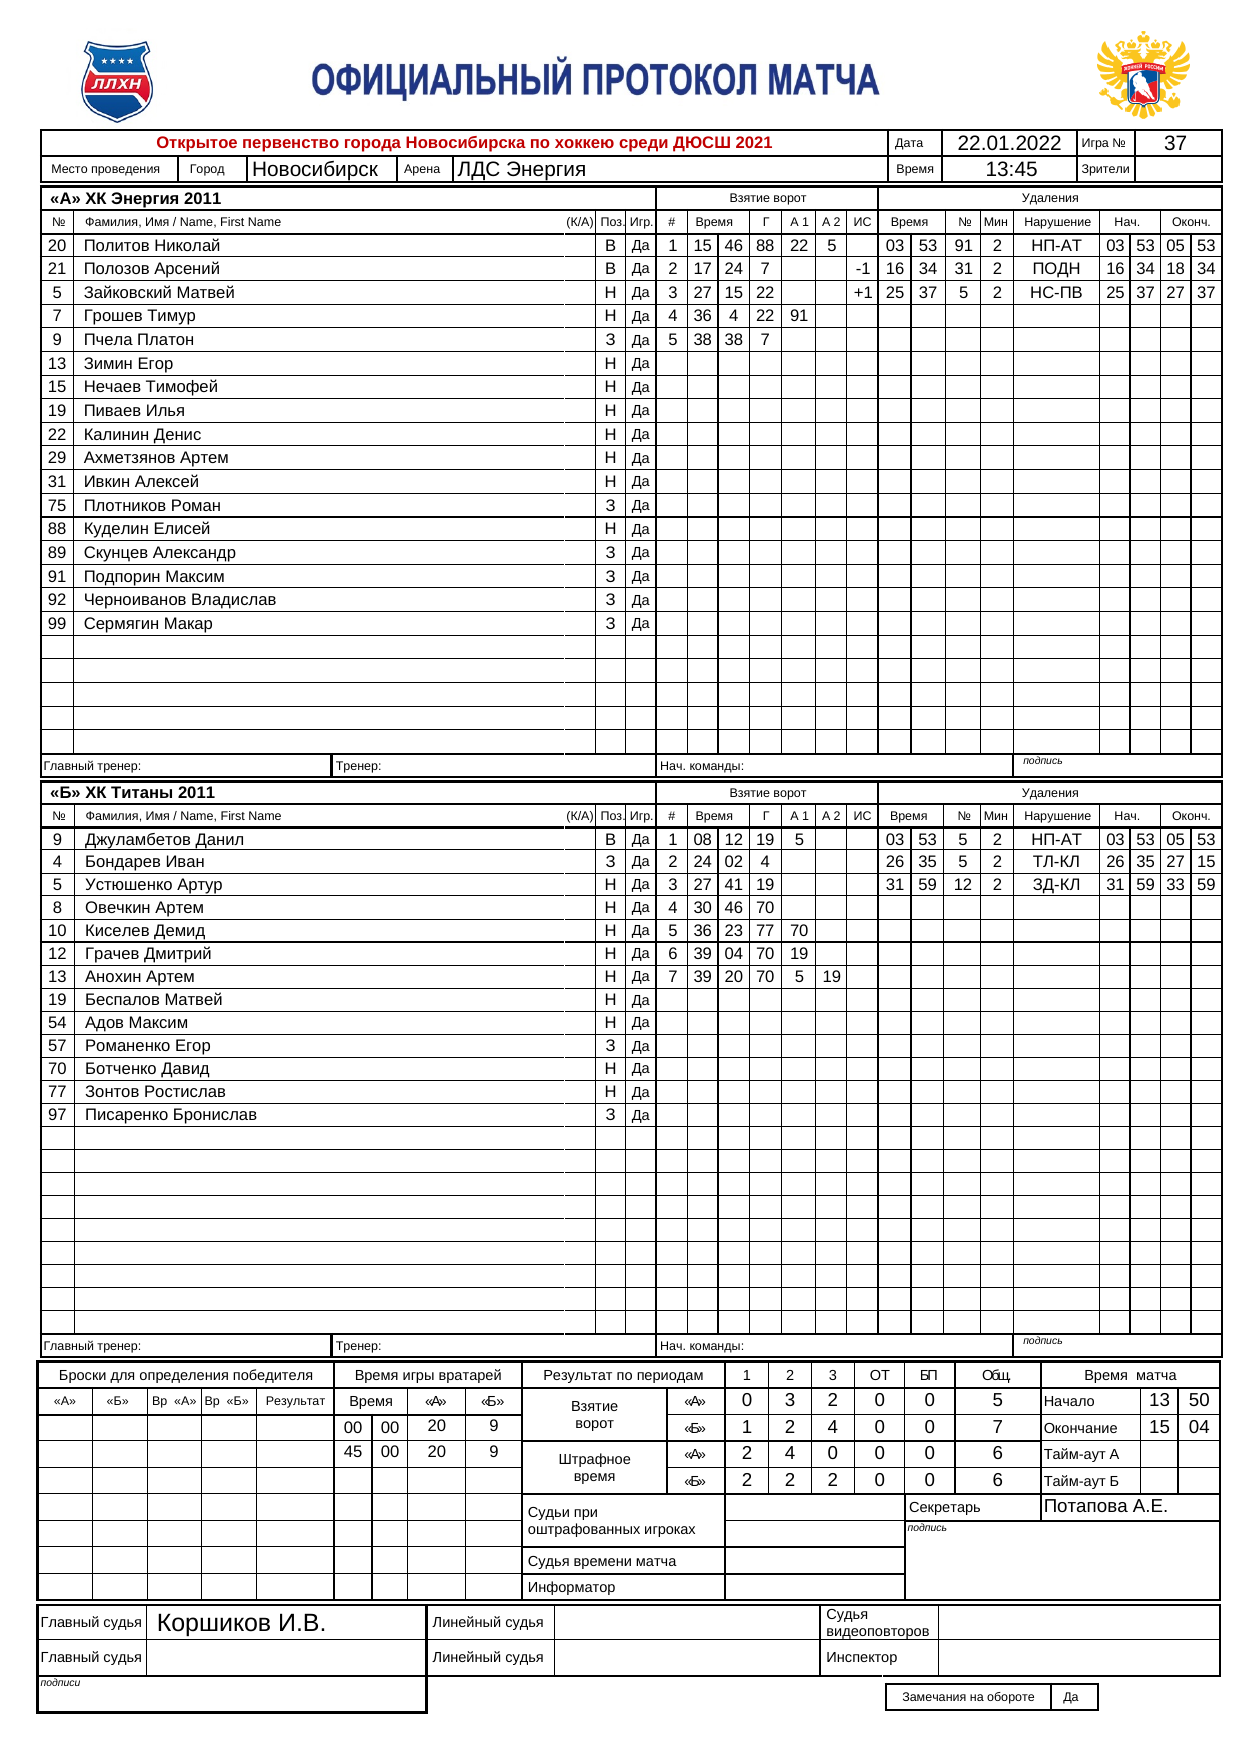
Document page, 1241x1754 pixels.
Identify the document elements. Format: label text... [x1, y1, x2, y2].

table_cell [912, 1219, 943, 1241]
table_cell [657, 612, 687, 634]
table_cell Н [596, 352, 625, 374]
table_cell [782, 1311, 815, 1333]
table_cell [981, 683, 1013, 706]
table_header Результат по периодам [523, 1363, 724, 1387]
table_cell [688, 636, 717, 658]
table_cell [565, 235, 595, 256]
table_cell [1161, 541, 1190, 564]
table_cell [1192, 494, 1221, 516]
table_cell [944, 1288, 980, 1310]
table_cell [565, 612, 595, 634]
table_cell [750, 541, 781, 564]
table_cell [946, 305, 980, 327]
table_cell [657, 989, 687, 1011]
table_cell [626, 1173, 655, 1195]
table_cell [657, 352, 687, 374]
table_cell 53 [1131, 235, 1160, 256]
table_cell 03 [879, 235, 910, 256]
table_cell [750, 1127, 781, 1149]
table_cell 7 [956, 1415, 1040, 1440]
table_cell [912, 1150, 943, 1172]
table_cell [944, 1150, 980, 1172]
table_cell [1014, 707, 1099, 729]
table_cell [1131, 1127, 1160, 1149]
table_cell [782, 1150, 815, 1172]
table_cell [1161, 1035, 1190, 1057]
table_cell [750, 588, 781, 611]
table_cell Мин [981, 211, 1013, 233]
table_cell [750, 423, 781, 445]
table_cell 2 [812, 1389, 854, 1413]
table_cell [944, 896, 980, 918]
table_cell [39, 1521, 92, 1546]
table_cell [816, 850, 846, 872]
table_cell Информатор [523, 1575, 724, 1599]
table_cell Да [626, 1012, 655, 1033]
table_cell [1100, 612, 1129, 634]
table_cell [1100, 1104, 1129, 1126]
table_cell Н [596, 399, 625, 422]
table_cell 53 [1192, 235, 1221, 256]
table_cell Да [626, 494, 655, 516]
table_cell [1192, 352, 1221, 374]
table_cell [879, 470, 910, 493]
table_cell [719, 1058, 749, 1079]
table_cell [93, 1574, 147, 1599]
table_cell [93, 1521, 147, 1546]
table_cell [1131, 636, 1160, 658]
table_cell [816, 874, 846, 895]
table_cell Сермягин Макар [74, 612, 564, 634]
table_cell 27 [1161, 850, 1190, 872]
table_cell [1192, 541, 1221, 564]
table_cell [944, 989, 980, 1011]
table_cell В [596, 257, 625, 280]
table_cell [726, 1548, 904, 1573]
table_cell [847, 352, 877, 374]
table_cell [816, 281, 846, 303]
table_cell [944, 1242, 980, 1264]
table_cell [1100, 896, 1129, 918]
table_cell [565, 730, 595, 753]
table_cell [42, 1265, 74, 1287]
table_cell [1100, 328, 1129, 351]
table_cell ТЛ-КЛ [1014, 850, 1099, 872]
table_cell 03 [1100, 829, 1129, 849]
table_cell [1014, 683, 1099, 706]
table_cell 9 [466, 1441, 521, 1467]
table_cell 2 [726, 1442, 768, 1467]
table_cell [1014, 376, 1099, 398]
table_cell Взятие ворот [523, 1389, 666, 1440]
table_cell [335, 1574, 371, 1599]
table_cell Время [688, 211, 749, 233]
table_cell 33 [1161, 874, 1190, 895]
table_cell [1192, 966, 1221, 987]
table_cell 19 [750, 829, 781, 849]
table_cell Романенко Егор [75, 1035, 564, 1057]
table_cell Игр. [626, 211, 655, 233]
table_cell [719, 1288, 749, 1310]
table_cell [1131, 1196, 1160, 1218]
table_cell Оконч. [1161, 211, 1221, 233]
table_cell Город [179, 157, 246, 181]
table_cell [750, 1288, 781, 1310]
table_cell [1014, 920, 1099, 941]
table_cell [1192, 683, 1221, 706]
table_cell [466, 1521, 521, 1546]
table_cell [1131, 1150, 1160, 1172]
table_cell 1 [726, 1415, 768, 1440]
table_cell 00 [335, 1416, 371, 1440]
table_cell [657, 707, 687, 729]
table_cell [719, 494, 749, 516]
table_cell Да [626, 920, 655, 941]
table_cell [944, 1012, 980, 1033]
table_cell Место проведения [42, 157, 177, 181]
table_cell [816, 1104, 846, 1126]
table_cell [42, 1150, 74, 1172]
table_cell [565, 494, 595, 516]
table_cell [981, 565, 1013, 587]
table_cell 05 [1161, 829, 1190, 849]
table_cell [946, 636, 980, 658]
table_cell Пчела Платон [74, 328, 564, 351]
table_cell [1100, 636, 1129, 658]
table_cell 70 [750, 943, 781, 964]
table_cell [1161, 1058, 1190, 1079]
table_cell [657, 1196, 687, 1218]
table_cell [1014, 1173, 1099, 1195]
table_cell [626, 707, 655, 729]
table_cell [1014, 1058, 1099, 1079]
table_cell [879, 1196, 910, 1218]
table_cell 36 [688, 305, 717, 327]
table_cell [688, 1081, 717, 1103]
table_cell [1192, 896, 1221, 918]
table_cell (К/А) [565, 805, 595, 826]
table_cell [816, 920, 846, 941]
table_cell [93, 1441, 147, 1467]
table_cell [1192, 1035, 1221, 1057]
table_cell Беспалов Матвей [75, 989, 564, 1011]
table_cell Тренер: [333, 755, 655, 776]
table_cell [1014, 730, 1099, 753]
table_cell 0 [905, 1415, 954, 1440]
table_cell [75, 1196, 564, 1218]
table_cell [719, 989, 749, 1011]
table_cell Вр «Б» [202, 1389, 256, 1413]
table_cell [688, 470, 717, 493]
table_cell Г [750, 211, 781, 233]
table_cell [946, 328, 980, 351]
table_cell [1100, 707, 1129, 729]
table_cell Инспектор [821, 1640, 938, 1675]
table_cell [1100, 565, 1129, 587]
table_header 22.01.2022 [943, 131, 1076, 155]
table_cell [816, 707, 846, 729]
table_cell [1192, 920, 1221, 941]
table_cell [847, 966, 877, 987]
table_cell 04 [1179, 1415, 1219, 1440]
table_cell [719, 1150, 749, 1172]
table_cell [1161, 730, 1190, 753]
table_cell [879, 446, 910, 469]
table_cell [944, 966, 980, 987]
table_cell [565, 943, 595, 964]
table_cell [657, 730, 687, 753]
table_cell [1131, 683, 1160, 706]
table_cell [912, 1288, 943, 1310]
table_cell [719, 352, 749, 374]
table_cell [688, 1219, 717, 1241]
table_cell [879, 1265, 910, 1287]
table_cell [782, 1173, 815, 1195]
table_cell [1161, 1311, 1190, 1333]
table_cell [847, 1127, 877, 1149]
table_cell [1014, 494, 1099, 516]
table_cell 23 [719, 920, 749, 941]
table_cell [847, 1219, 877, 1241]
table_cell [1014, 636, 1099, 658]
table_cell [782, 1265, 815, 1287]
table_cell «А» [668, 1442, 724, 1467]
table_cell Да [626, 305, 655, 327]
table_cell [257, 1574, 333, 1599]
table_cell [1192, 1058, 1221, 1079]
table_cell 16 [879, 257, 910, 280]
table_cell [565, 683, 595, 706]
table_cell Да [626, 1081, 655, 1103]
table_cell [39, 1547, 92, 1573]
table_cell [657, 1081, 687, 1103]
table_cell [750, 1104, 781, 1126]
table_cell 4 [812, 1415, 854, 1440]
table_cell [1192, 1196, 1221, 1218]
table_header 3 [812, 1363, 854, 1387]
table_cell [565, 874, 595, 895]
table_cell [816, 1127, 846, 1149]
table_cell [39, 1574, 92, 1599]
table_cell [688, 376, 717, 398]
table_cell [626, 1242, 655, 1264]
table_cell [257, 1547, 333, 1573]
table_cell [42, 707, 73, 729]
table_cell [750, 1035, 781, 1057]
table_cell Н [596, 446, 625, 469]
table_cell [657, 636, 687, 658]
table_cell [688, 494, 717, 516]
table_cell 77 [750, 920, 781, 941]
table_cell З [596, 541, 625, 564]
table_cell [1161, 966, 1190, 987]
table_cell [782, 683, 815, 706]
table_cell [750, 1242, 781, 1264]
table_cell 9 [466, 1416, 521, 1440]
table_cell Нарушение [1014, 805, 1099, 826]
table_cell Время [688, 805, 749, 826]
table_cell [688, 1127, 717, 1149]
table_cell [750, 707, 781, 729]
table_cell [816, 1219, 846, 1241]
table_cell подписи [39, 1677, 425, 1711]
table_cell Да [626, 943, 655, 964]
table_cell Да [626, 588, 655, 611]
table_cell [981, 1104, 1013, 1126]
table_cell [1161, 328, 1190, 351]
table_cell [879, 730, 910, 753]
table_cell [944, 1081, 980, 1103]
table_cell Да [626, 612, 655, 634]
table_cell А 1 [782, 805, 815, 826]
table_cell [1014, 1081, 1099, 1103]
table_cell 46 [719, 896, 749, 918]
table_cell [912, 1311, 943, 1333]
table_cell [202, 1416, 256, 1440]
table_cell [1192, 470, 1221, 493]
table_cell [946, 518, 980, 540]
table_cell [719, 612, 749, 634]
table_cell [782, 399, 815, 422]
table_cell [981, 1173, 1013, 1195]
table_cell [688, 1196, 717, 1218]
table_cell [750, 352, 781, 374]
table_cell [782, 494, 815, 516]
table_cell [1161, 683, 1190, 706]
table_cell [42, 1311, 74, 1333]
table_cell [782, 1058, 815, 1079]
table_cell Нарушение [1014, 211, 1099, 233]
table_cell [912, 565, 945, 587]
table_cell [1131, 1058, 1160, 1079]
table_cell 2 [981, 874, 1013, 895]
table_cell [816, 636, 846, 658]
table_cell [1014, 1242, 1099, 1264]
table_cell 53 [1131, 829, 1160, 849]
table_cell [688, 1150, 717, 1172]
table_cell Ахметзянов Артем [74, 446, 564, 469]
table_cell [912, 446, 945, 469]
table_cell [1192, 989, 1221, 1011]
table_cell [1131, 446, 1160, 469]
table_cell [944, 1196, 980, 1218]
table_cell [750, 659, 781, 682]
table_cell [202, 1494, 256, 1520]
table_cell [42, 730, 73, 753]
table_cell 7 [750, 257, 781, 280]
table_cell [981, 376, 1013, 398]
table_cell [335, 1547, 371, 1573]
table_cell [1131, 376, 1160, 398]
table_cell ИС [847, 211, 877, 233]
table_cell [373, 1574, 407, 1599]
table_cell 31 [1100, 874, 1129, 895]
table_cell [1014, 1012, 1099, 1033]
table_cell [1014, 470, 1099, 493]
table_cell [1014, 1035, 1099, 1057]
table_cell Н [596, 943, 625, 964]
table_cell [42, 1127, 74, 1149]
table_cell [1014, 1127, 1099, 1149]
table_cell [719, 1127, 749, 1149]
table_cell Арена [398, 157, 452, 181]
table_cell Да [626, 281, 655, 303]
table_cell [1161, 518, 1190, 540]
table_cell [912, 1035, 943, 1057]
table_cell 20 [408, 1441, 465, 1467]
table_cell [981, 636, 1013, 658]
table_cell [1100, 943, 1129, 964]
table_cell [750, 1081, 781, 1103]
table_cell [816, 328, 846, 351]
table_cell [202, 1547, 256, 1573]
table_cell [847, 850, 877, 872]
table_cell [596, 1196, 625, 1218]
table_cell 7 [657, 966, 687, 987]
table_cell [847, 1058, 877, 1079]
table_cell [42, 1173, 74, 1195]
table_cell [944, 1104, 980, 1126]
table_cell [1161, 943, 1190, 964]
table_cell 13 [42, 352, 73, 374]
table_cell 5 [42, 281, 73, 303]
table_cell [847, 1311, 877, 1333]
table_cell [1131, 612, 1160, 634]
table_cell А 1 [782, 211, 815, 233]
table_cell [981, 1311, 1013, 1333]
table_cell [147, 1640, 425, 1675]
table_cell [847, 636, 877, 658]
table_cell [1100, 1311, 1129, 1333]
table_cell [1100, 989, 1129, 1011]
table_cell [1100, 518, 1129, 540]
table_cell [626, 1196, 655, 1218]
table_cell [565, 541, 595, 564]
table_cell ПОДН [1014, 257, 1099, 280]
table_cell 15 [719, 281, 749, 303]
table_cell [912, 1081, 943, 1103]
table_cell [912, 423, 945, 445]
table_cell 37 [1192, 281, 1221, 303]
table_cell [912, 376, 945, 398]
table_cell [335, 1521, 371, 1546]
table_cell [847, 1288, 877, 1310]
table_cell Мин [981, 805, 1013, 826]
table_cell [565, 1058, 595, 1079]
table_cell # [657, 211, 687, 233]
table_cell [847, 376, 877, 398]
table_cell 0 [855, 1415, 904, 1440]
table_cell [1131, 305, 1160, 327]
table_cell [1014, 588, 1099, 611]
table_cell 0 [855, 1442, 904, 1467]
table_cell [565, 281, 595, 303]
table_cell [93, 1468, 147, 1493]
table_cell [1131, 494, 1160, 516]
table_cell [74, 659, 564, 682]
table_cell 37 [912, 281, 945, 303]
table_cell [1131, 730, 1160, 753]
table_cell [981, 446, 1013, 469]
table_cell [912, 659, 945, 682]
table_cell 22 [750, 281, 781, 303]
table_cell [74, 707, 564, 729]
table_cell [981, 352, 1013, 374]
table_cell подпись [906, 1522, 1219, 1599]
table_cell Да [626, 257, 655, 280]
table_cell [944, 1035, 980, 1057]
table_cell [565, 376, 595, 398]
table_cell [981, 1081, 1013, 1103]
table_cell 34 [912, 257, 945, 280]
table_cell 2 [981, 257, 1013, 280]
table_cell 88 [42, 518, 73, 540]
table_header Время игры вратарей [335, 1363, 521, 1387]
table_cell [1131, 1012, 1160, 1033]
table_cell [816, 1012, 846, 1033]
table_cell [750, 518, 781, 540]
table_cell [719, 1219, 749, 1241]
table_cell [657, 541, 687, 564]
table_cell [782, 257, 815, 280]
table_cell Да [626, 874, 655, 895]
table_cell [565, 423, 595, 445]
table_cell [1192, 1104, 1221, 1126]
table_cell Политов Николай [74, 235, 564, 256]
table_cell [657, 659, 687, 682]
table_cell [657, 1173, 687, 1195]
table_cell 91 [946, 235, 980, 256]
table_cell [944, 1058, 980, 1079]
table_cell [879, 1311, 910, 1333]
table_cell [565, 588, 595, 611]
table_cell 5 [657, 328, 687, 351]
table_cell [879, 1150, 910, 1172]
table_cell [1192, 730, 1221, 753]
table_cell [981, 1242, 1013, 1264]
table_cell [1161, 707, 1190, 729]
table_cell [782, 376, 815, 398]
table_cell [847, 446, 877, 469]
table_cell 3 [657, 281, 687, 303]
table_cell [657, 1265, 687, 1287]
table_cell [816, 494, 846, 516]
table_cell 3 [657, 874, 687, 895]
table_cell А 2 [816, 211, 846, 233]
table_cell [42, 1288, 74, 1310]
table_cell [1100, 446, 1129, 469]
table_cell [750, 1150, 781, 1172]
table_cell 50 [1179, 1389, 1219, 1413]
table_cell 70 [782, 920, 815, 941]
table_cell 12 [944, 874, 980, 895]
table_cell [981, 1219, 1013, 1241]
table_cell [565, 989, 595, 1011]
table_cell 25 [879, 281, 910, 303]
table_cell [626, 659, 655, 682]
table_cell 24 [719, 257, 749, 280]
table_cell [912, 943, 943, 964]
table_cell [750, 1012, 781, 1033]
table_cell 39 [688, 966, 717, 987]
table_cell [565, 920, 595, 941]
table_cell «А» [408, 1389, 465, 1413]
table_cell 89 [42, 541, 73, 564]
table_cell [596, 1242, 625, 1264]
table_cell [1161, 1173, 1190, 1195]
table_cell [1192, 588, 1221, 611]
table_cell [1100, 399, 1129, 422]
table_cell [847, 399, 877, 422]
table_cell [1179, 1468, 1219, 1493]
table_cell 5 [657, 920, 687, 941]
table_cell [1161, 659, 1190, 682]
table_cell [657, 376, 687, 398]
table_cell 91 [782, 305, 815, 327]
table_cell [1131, 518, 1160, 540]
table_cell [847, 874, 877, 895]
table_cell [879, 707, 910, 729]
table_cell [847, 896, 877, 918]
table_cell 38 [719, 328, 749, 351]
table_cell 5 [42, 874, 74, 895]
table_cell 59 [1192, 874, 1221, 895]
table_cell [1100, 1265, 1129, 1287]
table_cell Линейный судья [428, 1640, 554, 1675]
table_cell [1161, 494, 1190, 516]
table_cell [1131, 1104, 1160, 1126]
table_cell [565, 1150, 595, 1172]
table_cell [1161, 1081, 1190, 1103]
table_cell № [42, 211, 73, 233]
table_cell [879, 352, 910, 374]
table_cell [1131, 352, 1160, 374]
table_cell [782, 1035, 815, 1057]
table_cell [93, 1416, 147, 1440]
table_cell Да [626, 896, 655, 918]
table_cell З [596, 565, 625, 587]
table_cell Н [596, 1081, 625, 1103]
table_cell 30 [688, 896, 717, 918]
table_cell [912, 683, 945, 706]
table_cell [565, 1288, 595, 1310]
table_cell [688, 1104, 717, 1126]
table_cell 2 [657, 850, 687, 872]
table_cell [1131, 588, 1160, 611]
table_cell [981, 1150, 1013, 1172]
table_cell 19 [42, 989, 74, 1011]
table_cell [1131, 399, 1160, 422]
table_cell [688, 1173, 717, 1195]
table_cell [879, 612, 910, 634]
table_cell 03 [879, 829, 910, 849]
table_cell 88 [750, 235, 781, 256]
table_cell [1014, 1150, 1099, 1172]
table_cell [596, 1173, 625, 1195]
table_cell 0 [726, 1389, 768, 1413]
table_cell [816, 1242, 846, 1264]
table_cell Оконч. [1161, 805, 1221, 826]
table_cell [565, 352, 595, 374]
table_cell [1100, 376, 1129, 398]
table_cell Да [626, 1104, 655, 1126]
table_cell 0 [855, 1468, 904, 1493]
table_cell [626, 1150, 655, 1172]
table_cell [408, 1494, 465, 1520]
table_cell [981, 1288, 1013, 1310]
table_cell [816, 305, 846, 327]
table_cell [719, 376, 749, 398]
table_cell [657, 1288, 687, 1310]
table_cell 59 [1131, 874, 1160, 895]
table_cell [946, 730, 980, 753]
table_cell [565, 1219, 595, 1241]
table_cell 19 [816, 966, 846, 987]
table_cell [75, 1127, 564, 1149]
table_cell Зимин Егор [74, 352, 564, 374]
table_cell Устюшенко Артур [75, 874, 564, 895]
table_cell [565, 470, 595, 493]
table_cell [1161, 1219, 1190, 1241]
table_cell Н [596, 966, 625, 987]
table_cell [782, 1104, 815, 1126]
table_cell [879, 1012, 910, 1033]
table_cell [1131, 966, 1160, 987]
table_cell [1192, 423, 1221, 445]
table_cell 2 [657, 257, 687, 280]
table_cell [939, 1640, 1219, 1675]
table_cell Да [626, 376, 655, 398]
table_cell 0 [905, 1389, 954, 1413]
table_cell Главный тренер: [42, 755, 330, 776]
table_cell З [596, 1104, 625, 1126]
table_cell 7 [750, 328, 781, 351]
table_cell [39, 1416, 92, 1440]
table_cell 0 [812, 1442, 854, 1467]
table_cell 75 [42, 494, 73, 516]
table_cell [1192, 1219, 1221, 1241]
table_header БП [905, 1363, 954, 1387]
table_cell [782, 423, 815, 445]
table_cell Главный судья [39, 1606, 146, 1639]
table_cell 03 [1100, 235, 1129, 256]
table_cell [1014, 943, 1099, 964]
table_cell [565, 1104, 595, 1126]
table_cell [879, 1058, 910, 1079]
table_cell [74, 636, 564, 658]
table_cell Ивкин Алексей [74, 470, 564, 493]
table_cell [688, 518, 717, 540]
table_cell [688, 1311, 717, 1333]
table_cell [912, 636, 945, 658]
table_cell З [596, 328, 625, 351]
table_cell [202, 1521, 256, 1546]
table_cell [596, 1265, 625, 1287]
table_cell № [42, 805, 74, 826]
table_cell [1131, 1311, 1160, 1333]
table_cell 12 [42, 943, 74, 964]
table_cell [565, 829, 595, 849]
table_header Взятие ворот [657, 188, 877, 209]
table_cell [42, 1196, 74, 1218]
table_cell Да [626, 565, 655, 587]
table_cell [782, 1288, 815, 1310]
table_cell [39, 1494, 92, 1520]
table_cell [912, 1265, 943, 1287]
table_cell [816, 399, 846, 422]
table_cell [719, 1196, 749, 1218]
table_cell [719, 730, 749, 753]
table_cell [1161, 1265, 1190, 1287]
table_cell 31 [879, 874, 910, 895]
table_cell 4 [657, 896, 687, 918]
table_cell [148, 1494, 201, 1520]
table_cell Результат [257, 1389, 333, 1413]
table_cell 2 [769, 1415, 811, 1440]
table_cell [944, 943, 980, 964]
table_cell [719, 707, 749, 729]
table_cell [750, 730, 781, 753]
table_cell [42, 683, 73, 706]
table_cell [816, 352, 846, 374]
table_cell [782, 565, 815, 587]
table_cell 15 [1141, 1415, 1177, 1440]
table_cell [912, 920, 943, 941]
table_cell Да [626, 446, 655, 469]
table_cell 15 [688, 235, 717, 256]
table_cell [565, 636, 595, 658]
table_cell 53 [912, 829, 943, 849]
table_cell Вр «А» [148, 1389, 201, 1413]
table_header «А» ХК Энергия 2011 [42, 188, 655, 209]
table_cell [1192, 1265, 1221, 1287]
table_cell [816, 943, 846, 964]
table_cell Адов Максим [75, 1012, 564, 1033]
table_cell [816, 1265, 846, 1287]
table_cell [466, 1547, 521, 1573]
table_cell [657, 470, 687, 493]
table_cell [74, 730, 564, 753]
table_cell [373, 1547, 407, 1573]
table_cell 2 [981, 281, 1013, 303]
table_cell [408, 1574, 465, 1599]
table_cell [1131, 470, 1160, 493]
table_cell [428, 1677, 882, 1711]
table_cell 35 [912, 850, 943, 872]
table_cell [816, 470, 846, 493]
table_cell [1100, 1035, 1129, 1057]
table_cell [946, 352, 980, 374]
table_cell 6 [657, 943, 687, 964]
table_cell [847, 494, 877, 516]
table_cell [750, 1311, 781, 1333]
table_cell [879, 1035, 910, 1057]
table_cell [1100, 588, 1129, 611]
table_cell 2 [769, 1468, 811, 1493]
table_cell [1161, 352, 1190, 374]
table_cell [565, 257, 595, 280]
table_cell [719, 1311, 749, 1333]
table_cell [816, 541, 846, 564]
table_header Открытое первенство города Новосибирска по хоккею среди ДЮСШ 2021 [42, 131, 887, 155]
table_cell [879, 1219, 910, 1241]
table_cell [981, 730, 1013, 753]
table_cell Пиваев Илья [74, 399, 564, 422]
table_cell [879, 541, 910, 564]
table_cell [750, 470, 781, 493]
table_cell [782, 989, 815, 1011]
table_cell Да [626, 966, 655, 987]
table_cell [596, 707, 625, 729]
table_cell 41 [719, 874, 749, 895]
table_cell [816, 257, 846, 280]
table_cell [912, 966, 943, 987]
table_cell [1100, 1150, 1129, 1172]
table_cell [688, 730, 717, 753]
table_cell 35 [1131, 850, 1160, 872]
table_cell [944, 1173, 980, 1195]
table_cell [1192, 565, 1221, 587]
table_cell Н [596, 518, 625, 540]
table_cell [879, 1242, 910, 1264]
table_cell Игр. [626, 805, 655, 826]
table_cell Полозов Арсений [74, 257, 564, 280]
table_cell [879, 1288, 910, 1310]
table_cell [879, 518, 910, 540]
table_cell [782, 896, 815, 918]
table_cell Тайм-аут Б [1042, 1468, 1140, 1493]
table_cell [944, 1219, 980, 1241]
table_cell [42, 1242, 74, 1264]
table_cell [782, 1127, 815, 1149]
table_cell Нечаев Тимофей [74, 376, 564, 398]
table_cell [912, 1104, 943, 1126]
table_cell 4 [750, 850, 781, 872]
table_cell Судья времени матча [523, 1548, 724, 1573]
table_cell [373, 1494, 407, 1520]
table_cell [1100, 659, 1129, 682]
table_cell [202, 1468, 256, 1493]
table_cell [565, 446, 595, 469]
table_cell Начало [1042, 1389, 1140, 1413]
table_cell НС-ПВ [1014, 281, 1099, 303]
table_cell [750, 683, 781, 706]
table_cell [719, 1081, 749, 1103]
table_cell Н [596, 281, 625, 303]
table_cell [816, 1173, 846, 1195]
table_cell 19 [782, 943, 815, 964]
table_cell [879, 1104, 910, 1126]
table_cell [1014, 612, 1099, 634]
table_cell [816, 1035, 846, 1057]
table_cell [626, 1265, 655, 1287]
table_cell -1 [847, 257, 877, 280]
table_cell [944, 1311, 980, 1333]
table_cell [148, 1521, 201, 1546]
table_cell [912, 352, 945, 374]
table_cell [750, 1196, 781, 1218]
table_cell Да [626, 989, 655, 1011]
table_cell Н [596, 989, 625, 1011]
table_cell [565, 1012, 595, 1033]
table_cell [847, 1104, 877, 1126]
table_cell [657, 518, 687, 540]
table_cell [782, 1219, 815, 1241]
table_cell [879, 943, 910, 964]
table_cell [879, 305, 910, 327]
table_cell [782, 636, 815, 658]
table_cell 2 [981, 235, 1013, 256]
table_cell [1100, 1196, 1129, 1218]
table_cell [816, 829, 846, 849]
table_cell [1192, 1311, 1221, 1333]
table_cell Потапова А.Е. [1042, 1495, 1219, 1520]
table_cell № [944, 805, 980, 826]
table_header Игра № [1078, 131, 1134, 155]
table_cell Тайм-аут А [1042, 1441, 1140, 1467]
table_cell [750, 1265, 781, 1287]
table_cell 26 [879, 850, 910, 872]
table_cell [1161, 423, 1190, 445]
table_cell [847, 1035, 877, 1057]
table_header «Б» ХК Титаны 2011 [42, 783, 655, 803]
table_cell [626, 683, 655, 706]
table_cell [1100, 1288, 1129, 1310]
table_cell [883, 1677, 1220, 1681]
table_cell [782, 446, 815, 469]
table_cell 5 [782, 966, 815, 987]
table_cell [657, 565, 687, 587]
table_cell [912, 470, 945, 493]
table_cell [912, 588, 945, 611]
table_cell [879, 494, 910, 516]
table_cell [816, 423, 846, 445]
table_cell [1014, 565, 1099, 587]
table_cell [1100, 1219, 1129, 1241]
table_cell [1131, 659, 1160, 682]
table_cell [1014, 446, 1099, 469]
table_cell В [596, 235, 625, 256]
table_cell Плотников Роман [74, 494, 564, 516]
table_cell [847, 235, 877, 256]
table_cell [782, 518, 815, 540]
table_cell 92 [42, 588, 73, 611]
table_cell [657, 1104, 687, 1126]
table_cell [750, 399, 781, 422]
table_cell [847, 470, 877, 493]
table_cell Да [626, 1058, 655, 1079]
table_cell [726, 1521, 904, 1546]
table_cell [750, 1219, 781, 1241]
table_cell [946, 376, 980, 398]
table_cell [879, 399, 910, 422]
table_cell 70 [750, 896, 781, 918]
table_cell № [946, 211, 980, 233]
table_cell [847, 328, 877, 351]
table_header 1 [726, 1363, 768, 1387]
table_cell [816, 588, 846, 611]
table_cell [944, 920, 980, 941]
table_cell Джуламбетов Данил [75, 829, 564, 849]
table_cell Да [626, 1035, 655, 1057]
table_cell [1161, 1012, 1190, 1033]
table_cell [565, 565, 595, 587]
table_cell 9 [42, 829, 74, 849]
table_cell [1100, 423, 1129, 445]
table_cell [1131, 1081, 1160, 1103]
table_cell [912, 730, 945, 753]
table_cell [1014, 328, 1099, 351]
table_cell [912, 1196, 943, 1218]
table_cell [688, 423, 717, 445]
table_cell [879, 423, 910, 445]
table_cell [75, 1288, 564, 1310]
table_cell 05 [1161, 235, 1190, 256]
table_cell [912, 896, 943, 918]
table_cell [719, 470, 749, 493]
table_cell [596, 659, 625, 682]
table_cell Окончание [1042, 1415, 1140, 1440]
table_cell Г [750, 805, 781, 826]
table_cell [847, 659, 877, 682]
table_cell 2 [812, 1468, 854, 1493]
table_cell [912, 541, 945, 564]
table_cell [1192, 1173, 1221, 1195]
table_cell Да [626, 829, 655, 849]
table_cell 5 [946, 281, 980, 303]
table_cell [596, 683, 625, 706]
table_cell [202, 1441, 256, 1467]
table_cell [847, 588, 877, 611]
table_cell [1014, 989, 1099, 1011]
table_cell [782, 588, 815, 611]
table_cell 77 [42, 1081, 74, 1103]
table_cell Н [596, 305, 625, 327]
table_cell [408, 1468, 465, 1493]
table_cell 53 [1192, 829, 1221, 849]
table_cell Поз. [596, 805, 625, 826]
table_cell [408, 1521, 465, 1546]
table_header Взятие ворот [657, 783, 877, 803]
table_cell [981, 1265, 1013, 1287]
table_cell [565, 399, 595, 422]
table_cell 27 [688, 281, 717, 303]
table_cell [1014, 1311, 1099, 1333]
table_cell 25 [1100, 281, 1129, 303]
table_cell [847, 1242, 877, 1264]
table_cell [981, 1058, 1013, 1079]
table_cell [1161, 376, 1190, 398]
table_header Удаления [879, 188, 1221, 209]
table_cell 13 [42, 966, 74, 987]
table_cell 00 [373, 1416, 407, 1440]
table_cell [657, 1219, 687, 1241]
table_cell [1014, 305, 1099, 327]
table_cell [335, 1468, 371, 1493]
table_cell 99 [42, 612, 73, 634]
table_cell Нач. [1100, 211, 1160, 233]
table_cell Нач. команды: [657, 755, 1012, 776]
table_cell [93, 1547, 147, 1573]
table_cell [1014, 399, 1099, 422]
table_cell Бондарев Иван [75, 850, 564, 872]
table_cell НП-АТ [1014, 829, 1099, 849]
table_header Общ. [956, 1363, 1040, 1387]
table_cell Фамилия, Имя / Name, First Name [74, 211, 565, 233]
table_cell [555, 1606, 819, 1639]
table_cell 2 [981, 850, 1013, 872]
table_cell 22 [750, 305, 781, 327]
table_cell [981, 541, 1013, 564]
table_cell [847, 730, 877, 753]
table_cell [626, 1311, 655, 1333]
table_cell Да [626, 235, 655, 256]
table_cell [1192, 399, 1221, 422]
table_cell [688, 989, 717, 1011]
table_cell 0 [905, 1442, 954, 1467]
table_cell [565, 1127, 595, 1149]
table_cell [565, 1311, 595, 1333]
table_cell [1161, 920, 1190, 941]
table_cell [1131, 565, 1160, 587]
table_cell [879, 1081, 910, 1103]
table_cell [719, 1104, 749, 1126]
table_cell [1161, 446, 1190, 469]
table_cell [847, 1196, 877, 1218]
table_header Замечания на обороте [887, 1685, 1050, 1709]
table_cell [981, 518, 1013, 540]
table_cell [946, 446, 980, 469]
table_cell 57 [42, 1035, 74, 1057]
table_cell Н [596, 470, 625, 493]
table_cell [816, 518, 846, 540]
table_cell [1131, 1219, 1160, 1241]
table_cell (К/А) [565, 211, 595, 233]
table_cell 15 [1192, 850, 1221, 872]
table_cell [879, 989, 910, 1011]
table_cell [74, 683, 564, 706]
table_cell Да [626, 518, 655, 540]
table_cell Поз. [596, 211, 625, 233]
table_cell [981, 707, 1013, 729]
table_cell [75, 1311, 564, 1333]
table_cell [565, 707, 595, 729]
table_cell [1014, 1196, 1099, 1218]
table_cell [39, 1468, 92, 1493]
table_cell [782, 612, 815, 634]
table_cell [1192, 518, 1221, 540]
table_cell [981, 943, 1013, 964]
table_cell подпись [1014, 755, 1221, 776]
table_cell [1014, 352, 1099, 374]
table_cell Тренер: [333, 1335, 655, 1356]
table_cell [688, 1012, 717, 1033]
table_cell [688, 1265, 717, 1287]
table_cell 3 [769, 1389, 811, 1413]
table_cell [912, 707, 945, 729]
table_cell З [596, 850, 625, 872]
table_cell [816, 1311, 846, 1333]
table_cell [565, 896, 595, 918]
table_cell [1131, 989, 1160, 1011]
table_cell Главный судья [39, 1640, 146, 1675]
table_cell [946, 565, 980, 587]
table_cell [626, 1219, 655, 1241]
table_cell [688, 541, 717, 564]
table_cell 6 [956, 1468, 1040, 1493]
table_cell [879, 683, 910, 706]
table_cell «Б » [466, 1389, 521, 1413]
table_cell [335, 1494, 371, 1520]
table_cell [981, 966, 1013, 987]
table_cell 18 [1161, 257, 1190, 280]
table_cell Зайковский Матвей [74, 281, 564, 303]
table_cell «Б» [668, 1415, 724, 1440]
table_header Да [1052, 1685, 1097, 1709]
table_cell [42, 1219, 74, 1241]
table_cell [816, 376, 846, 398]
table_cell [719, 588, 749, 611]
table_cell [816, 446, 846, 469]
table_cell Нач. [1100, 805, 1160, 826]
table_cell [912, 305, 945, 327]
table_cell [981, 989, 1013, 1011]
table_cell [565, 1035, 595, 1057]
table_cell [981, 328, 1013, 351]
table_cell 4 [769, 1442, 811, 1467]
table_cell [1192, 1150, 1221, 1172]
table_cell [816, 683, 846, 706]
table_cell [1161, 1288, 1190, 1310]
table_cell [847, 1081, 877, 1103]
table_cell Скунцев Александр [74, 541, 564, 564]
table_cell [565, 850, 595, 872]
table_cell Время [879, 805, 943, 826]
table_cell [688, 588, 717, 611]
table_cell [816, 730, 846, 753]
table_cell [565, 1196, 595, 1218]
table_cell 27 [1161, 281, 1190, 303]
table_cell [565, 659, 595, 682]
table_cell [42, 636, 73, 658]
table_cell [816, 1058, 846, 1079]
table_cell [1161, 1150, 1190, 1172]
table_cell [657, 588, 687, 611]
table_cell [1131, 920, 1160, 941]
table_cell [1161, 896, 1190, 918]
table_cell [565, 966, 595, 987]
table_header 37 [1136, 131, 1221, 155]
table_cell 36 [688, 920, 717, 941]
table_cell [1192, 305, 1221, 327]
table_cell [719, 1035, 749, 1057]
table_cell [847, 989, 877, 1011]
table_cell [981, 1012, 1013, 1033]
table_cell 34 [1131, 257, 1160, 280]
table_cell [946, 707, 980, 729]
table_cell [657, 1035, 687, 1057]
table_cell [981, 920, 1013, 941]
table_cell [148, 1441, 201, 1467]
table_cell Ботченко Давид [75, 1058, 564, 1079]
table_cell 22 [782, 235, 815, 256]
table_cell [719, 1012, 749, 1033]
table_cell [1014, 518, 1099, 540]
table_cell [688, 565, 717, 587]
table_cell [657, 1127, 687, 1149]
table_cell [816, 1288, 846, 1310]
table_cell 17 [688, 257, 717, 280]
table_cell 53 [912, 235, 945, 256]
table_cell [1100, 470, 1129, 493]
table_cell Нач. команды: [657, 1335, 1012, 1356]
table_cell Киселев Демид [75, 920, 564, 941]
table_cell Да [626, 423, 655, 445]
table_cell [1192, 659, 1221, 682]
table_cell [1161, 1104, 1190, 1126]
table_cell «Б» [668, 1468, 724, 1493]
table_cell [42, 659, 73, 682]
table_cell 00 [373, 1441, 407, 1467]
table_cell [1100, 683, 1129, 706]
table_cell [657, 1311, 687, 1333]
table_cell подпись [1014, 1335, 1221, 1356]
table_cell 5 [782, 829, 815, 849]
table_cell 27 [688, 874, 717, 895]
table_cell Время [879, 211, 945, 233]
table_cell [750, 1173, 781, 1195]
table_cell [1131, 1173, 1160, 1195]
table_cell [1131, 943, 1160, 964]
table_cell [1100, 1081, 1129, 1103]
table_header ОТ [855, 1363, 904, 1387]
table_cell [75, 1265, 564, 1287]
table_cell [1100, 494, 1129, 516]
table_cell [1161, 399, 1190, 422]
table_cell [879, 1127, 910, 1149]
table_cell [719, 683, 749, 706]
table_cell [939, 1606, 1219, 1639]
table_cell [1131, 541, 1160, 564]
table_cell [1136, 157, 1221, 181]
table_cell [657, 1150, 687, 1172]
table_cell [1161, 636, 1190, 658]
table_cell 2 [981, 829, 1013, 849]
table_cell [1192, 1012, 1221, 1033]
table_cell [782, 850, 815, 872]
table_cell «Б» [93, 1389, 147, 1413]
table_cell [750, 989, 781, 1011]
table_cell [688, 1035, 717, 1057]
table_cell [847, 943, 877, 964]
table_cell [1192, 1127, 1221, 1149]
table_cell [565, 518, 595, 540]
table_cell [981, 470, 1013, 493]
table_cell 0 [855, 1389, 904, 1413]
table_cell ЗД-КЛ [1014, 874, 1099, 895]
table_cell [912, 1058, 943, 1079]
table_cell [816, 1150, 846, 1172]
table_cell [1161, 1196, 1190, 1218]
table_cell [782, 1081, 815, 1103]
table_cell [782, 470, 815, 493]
table_cell [1192, 1242, 1221, 1264]
table_cell [1192, 707, 1221, 729]
table_cell Да [626, 328, 655, 351]
table_cell [847, 707, 877, 729]
table_cell [257, 1468, 333, 1493]
table_cell [719, 1265, 749, 1287]
table_cell [1131, 707, 1160, 729]
table_cell [912, 328, 945, 351]
table_cell [750, 636, 781, 658]
table_cell [1100, 920, 1129, 941]
table_cell 8 [42, 896, 74, 918]
table_cell Судьи при оштрафованных игроках [523, 1495, 724, 1546]
table_cell [719, 399, 749, 422]
table_cell 21 [42, 257, 73, 280]
table_cell [879, 896, 910, 918]
table_cell 26 [1100, 850, 1129, 872]
table_cell 5 [944, 829, 980, 849]
table_cell [981, 423, 1013, 445]
table_cell [1141, 1441, 1177, 1467]
table_header 2 [769, 1363, 811, 1387]
table_cell [726, 1495, 904, 1520]
table_cell Писаренко Бронислав [75, 1104, 564, 1126]
table_cell Линейный судья [428, 1606, 554, 1639]
table_cell [148, 1547, 201, 1573]
table_cell Грачев Дмитрий [75, 943, 564, 964]
table_cell [719, 518, 749, 540]
table_cell Калинин Денис [74, 423, 564, 445]
table_cell [1161, 612, 1190, 634]
table_cell [981, 896, 1013, 918]
table_cell Коршиков И.В. [147, 1606, 425, 1639]
table_cell 7 [42, 305, 73, 327]
table_cell 54 [42, 1012, 74, 1033]
table_cell Фамилия, Имя / Name, First Name [75, 805, 565, 826]
table_cell 02 [719, 850, 749, 872]
table_cell [847, 1150, 877, 1172]
table_cell Да [626, 850, 655, 872]
table_cell Да [626, 541, 655, 564]
table_cell 1 [657, 235, 687, 256]
table_cell «А» [668, 1389, 724, 1413]
table_cell [1179, 1441, 1219, 1467]
table_cell [657, 399, 687, 422]
table_cell 5 [944, 850, 980, 872]
table_cell [912, 1173, 943, 1195]
table_cell [1014, 423, 1099, 445]
table_cell 20 [42, 235, 73, 256]
table_cell [719, 1242, 749, 1264]
table_cell 34 [1192, 257, 1221, 280]
table_cell [1192, 1081, 1221, 1103]
table_cell [257, 1494, 333, 1520]
table_cell Н [596, 896, 625, 918]
table_cell 5 [816, 235, 846, 256]
table_cell [1100, 541, 1129, 564]
table_cell [981, 1035, 1013, 1057]
table_cell Секретарь [906, 1495, 1040, 1520]
table_cell [1141, 1468, 1177, 1493]
table_cell [847, 829, 877, 849]
table_cell 31 [42, 470, 73, 493]
table_cell [75, 1219, 564, 1241]
table_cell Н [596, 1058, 625, 1079]
table_cell [1014, 1219, 1099, 1241]
table_cell [93, 1494, 147, 1520]
table_cell Судья видеоповторов [821, 1606, 938, 1639]
table_cell [596, 730, 625, 753]
table_cell 70 [42, 1058, 74, 1079]
table_cell [719, 565, 749, 587]
table_cell [912, 399, 945, 422]
table_cell [1014, 1288, 1099, 1310]
table_cell [39, 1441, 92, 1467]
table_cell 70 [750, 966, 781, 987]
table_header Дата [889, 131, 941, 155]
table_cell [847, 683, 877, 706]
table_cell 20 [408, 1416, 465, 1440]
table_cell [626, 1127, 655, 1149]
table_cell [1131, 896, 1160, 918]
table_cell [912, 494, 945, 516]
table_cell [1161, 470, 1190, 493]
table_cell [879, 565, 910, 587]
table_cell [816, 1081, 846, 1103]
table_cell [1100, 305, 1129, 327]
table_cell [466, 1494, 521, 1520]
table_cell 10 [42, 920, 74, 941]
table_cell [782, 874, 815, 895]
table_cell [847, 541, 877, 564]
table_cell [688, 659, 717, 682]
table_cell [1014, 1104, 1099, 1126]
table_cell [657, 1058, 687, 1079]
table_cell [555, 1640, 819, 1675]
table_cell [750, 494, 781, 516]
table_cell [912, 1242, 943, 1264]
table_cell Новосибирск [248, 157, 396, 181]
table_cell Куделин Елисей [74, 518, 564, 540]
table_cell [782, 730, 815, 753]
table_cell [847, 1173, 877, 1195]
table_cell [782, 707, 815, 729]
table_cell Штрафное время [523, 1442, 666, 1493]
table_cell [257, 1521, 333, 1546]
table_cell Овечкин Артем [75, 896, 564, 918]
table_cell [816, 1196, 846, 1218]
table_cell [1131, 328, 1160, 351]
table_cell [1100, 352, 1129, 374]
table_cell ЛДС Энергия [454, 157, 887, 181]
table_cell [596, 1127, 625, 1149]
table_cell 19 [750, 874, 781, 895]
table_cell 45 [335, 1441, 371, 1467]
table_cell 4 [657, 305, 687, 327]
table_cell 39 [688, 943, 717, 964]
table_cell [981, 399, 1013, 422]
table_cell [466, 1468, 521, 1493]
table_cell [750, 565, 781, 587]
table_cell [847, 920, 877, 941]
table_cell [847, 423, 877, 445]
table_cell [1192, 943, 1221, 964]
table_cell [944, 1265, 980, 1287]
table_cell Зонтов Ростислав [75, 1081, 564, 1103]
table_cell [946, 423, 980, 445]
table_cell Да [626, 352, 655, 374]
table_cell [726, 1575, 904, 1599]
table_cell [782, 659, 815, 682]
table_cell 37 [1131, 281, 1160, 303]
table_cell [1100, 1242, 1129, 1264]
table_cell [879, 588, 910, 611]
table_cell [782, 281, 815, 303]
table_cell [946, 659, 980, 682]
table_cell [946, 399, 980, 422]
table_cell [148, 1468, 201, 1493]
table_cell [981, 612, 1013, 634]
table_cell [1192, 446, 1221, 469]
table_cell [879, 659, 910, 682]
table_cell Н [596, 874, 625, 895]
table_cell [1014, 541, 1099, 564]
table_cell Н [596, 423, 625, 445]
table_cell [847, 518, 877, 540]
table_cell [688, 446, 717, 469]
table_cell [657, 446, 687, 469]
table_header Удаления [879, 783, 1221, 803]
table_cell [1131, 1288, 1160, 1310]
table_cell [565, 1242, 595, 1264]
table_cell [879, 920, 910, 941]
table_cell [782, 352, 815, 374]
table_cell [981, 305, 1013, 327]
table_cell [1100, 1127, 1129, 1149]
table_cell [1192, 612, 1221, 634]
table_cell [1161, 305, 1190, 327]
table_cell [565, 328, 595, 351]
table_cell [1100, 1012, 1129, 1033]
table_cell 1 [657, 829, 687, 849]
table_cell [981, 659, 1013, 682]
table_cell [981, 1196, 1013, 1218]
table_cell [912, 518, 945, 540]
table_cell [719, 636, 749, 658]
table_cell [1161, 1127, 1190, 1149]
table_cell 38 [688, 328, 717, 351]
table_cell [782, 541, 815, 564]
table_cell [626, 730, 655, 753]
table_cell [148, 1574, 201, 1599]
table_cell [946, 588, 980, 611]
table_cell [657, 1242, 687, 1264]
table_cell З [596, 588, 625, 611]
table_cell 5 [956, 1389, 1040, 1413]
table_cell [981, 588, 1013, 611]
table_cell 0 [905, 1468, 954, 1493]
table_cell [1014, 1265, 1099, 1287]
table_cell [750, 446, 781, 469]
table_cell 9 [42, 328, 73, 351]
table_cell +1 [847, 281, 877, 303]
table_cell [1014, 659, 1099, 682]
table_cell А 2 [816, 805, 846, 826]
table_cell [879, 376, 910, 398]
table_cell [879, 966, 910, 987]
table_cell НП-АТ [1014, 235, 1099, 256]
table_cell 91 [42, 565, 73, 587]
table_cell [847, 305, 877, 327]
table_cell З [596, 1035, 625, 1057]
table_cell [1099, 1682, 1220, 1711]
table_cell [596, 1150, 625, 1172]
table_cell [946, 494, 980, 516]
table_cell [946, 470, 980, 493]
table_cell Черноиванов Владислав [74, 588, 564, 611]
table_cell [750, 376, 781, 398]
table_cell [565, 1081, 595, 1103]
table_cell [688, 1288, 717, 1310]
table_cell [1100, 966, 1129, 987]
table_cell [657, 494, 687, 516]
table_cell [657, 1012, 687, 1033]
table_cell [1161, 588, 1190, 611]
table_cell [1161, 1242, 1190, 1264]
table_cell Зрители [1078, 157, 1134, 181]
table_cell [657, 683, 687, 706]
table_cell [1131, 1265, 1160, 1287]
table_cell [912, 989, 943, 1011]
table_cell [816, 896, 846, 918]
table_cell [596, 1311, 625, 1333]
table_cell [1192, 328, 1221, 351]
table_cell [719, 446, 749, 469]
table_cell [750, 612, 781, 634]
table_cell 31 [946, 257, 980, 280]
table_cell [847, 565, 877, 587]
table_cell [1014, 896, 1099, 918]
table_cell [688, 707, 717, 729]
table_cell [565, 305, 595, 327]
table_cell [75, 1173, 564, 1195]
table_cell [1192, 636, 1221, 658]
table_cell [750, 1058, 781, 1079]
table_cell 24 [688, 850, 717, 872]
table_cell [596, 1219, 625, 1241]
table_cell Н [596, 920, 625, 941]
table_cell 2 [726, 1468, 768, 1493]
table_cell [1131, 1242, 1160, 1264]
table_cell [782, 1196, 815, 1218]
picture [5, 28, 1197, 129]
table_cell [75, 1150, 564, 1172]
table_cell З [596, 494, 625, 516]
table_cell 19 [42, 399, 73, 422]
table_cell 20 [719, 966, 749, 987]
table_cell [626, 636, 655, 658]
table_cell З [596, 612, 625, 634]
table_cell [688, 352, 717, 374]
table_cell [1100, 730, 1129, 753]
table_cell [688, 1242, 717, 1264]
table_cell [466, 1574, 521, 1599]
table_cell 22 [42, 423, 73, 445]
table_cell ИС [847, 805, 877, 826]
table_cell [719, 541, 749, 564]
table_cell 12 [719, 829, 749, 849]
table_cell 4 [719, 305, 749, 327]
table_cell [981, 494, 1013, 516]
table_header Время матча [1042, 1363, 1219, 1387]
table_cell [816, 565, 846, 587]
table_cell [257, 1416, 333, 1440]
table_cell В [596, 829, 625, 849]
table_cell 6 [956, 1442, 1040, 1467]
table_cell [373, 1468, 407, 1493]
table_cell Подпорин Максим [74, 565, 564, 587]
table_cell 46 [719, 235, 749, 256]
table_cell Время [889, 157, 941, 181]
table_cell [565, 1173, 595, 1195]
table_cell [688, 683, 717, 706]
table_cell [596, 636, 625, 658]
table_cell [946, 683, 980, 706]
table_cell [944, 1127, 980, 1149]
table_cell [688, 612, 717, 634]
table_cell [688, 399, 717, 422]
table_cell [657, 423, 687, 445]
table_cell [1192, 376, 1221, 398]
table_cell 97 [42, 1104, 74, 1126]
table_cell [782, 1242, 815, 1264]
table_cell 29 [42, 446, 73, 469]
table_cell [782, 1012, 815, 1033]
table_cell Н [596, 1012, 625, 1033]
table_cell [816, 659, 846, 682]
table_cell [1131, 423, 1160, 445]
table_cell # [657, 805, 687, 826]
table_cell [1100, 1058, 1129, 1079]
table_cell [912, 1012, 943, 1033]
table_header Броски для определения победителя [39, 1363, 333, 1387]
table_cell [1161, 989, 1190, 1011]
table_cell [1100, 1173, 1129, 1195]
table_cell Грошев Тимур [74, 305, 564, 327]
table_cell [912, 612, 945, 634]
table_cell [879, 1173, 910, 1195]
table_cell [719, 1173, 749, 1195]
table_cell 59 [912, 874, 943, 895]
table_cell [816, 989, 846, 1011]
table_cell [75, 1242, 564, 1264]
table_cell 13:45 [943, 157, 1076, 181]
table_cell «А» [39, 1389, 92, 1413]
table_cell [1192, 1288, 1221, 1310]
table_cell [626, 1288, 655, 1310]
table_cell 15 [42, 376, 73, 398]
table_cell [946, 612, 980, 634]
table_cell [847, 612, 877, 634]
table_cell [565, 1265, 595, 1287]
table_cell [408, 1547, 465, 1573]
table_cell [257, 1441, 333, 1467]
table_cell [946, 541, 980, 564]
table_cell 08 [688, 829, 717, 849]
table_cell [719, 659, 749, 682]
table_cell [1161, 565, 1190, 587]
table_cell [879, 636, 910, 658]
table_cell [879, 328, 910, 351]
table_cell Н [596, 376, 625, 398]
table_cell Время [335, 1389, 407, 1413]
table_cell Да [626, 470, 655, 493]
table_cell [148, 1416, 201, 1440]
table_cell [981, 1127, 1013, 1149]
table_cell [912, 1127, 943, 1149]
table_cell [688, 1058, 717, 1079]
table_cell 13 [1141, 1389, 1177, 1413]
table_cell 16 [1100, 257, 1129, 280]
table_cell [202, 1574, 256, 1599]
table_cell 4 [42, 850, 74, 872]
table_cell Анохин Артем [75, 966, 564, 987]
table_cell [1014, 966, 1099, 987]
table_cell [816, 612, 846, 634]
table_cell Да [626, 399, 655, 422]
table_cell [782, 328, 815, 351]
table_cell Главный тренер: [42, 1335, 330, 1356]
table_cell 04 [719, 943, 749, 964]
table_cell [596, 1288, 625, 1310]
table_cell [1131, 1035, 1160, 1057]
table_cell [847, 1012, 877, 1033]
table_cell [719, 423, 749, 445]
table_cell [373, 1521, 407, 1546]
table_cell [847, 1265, 877, 1287]
